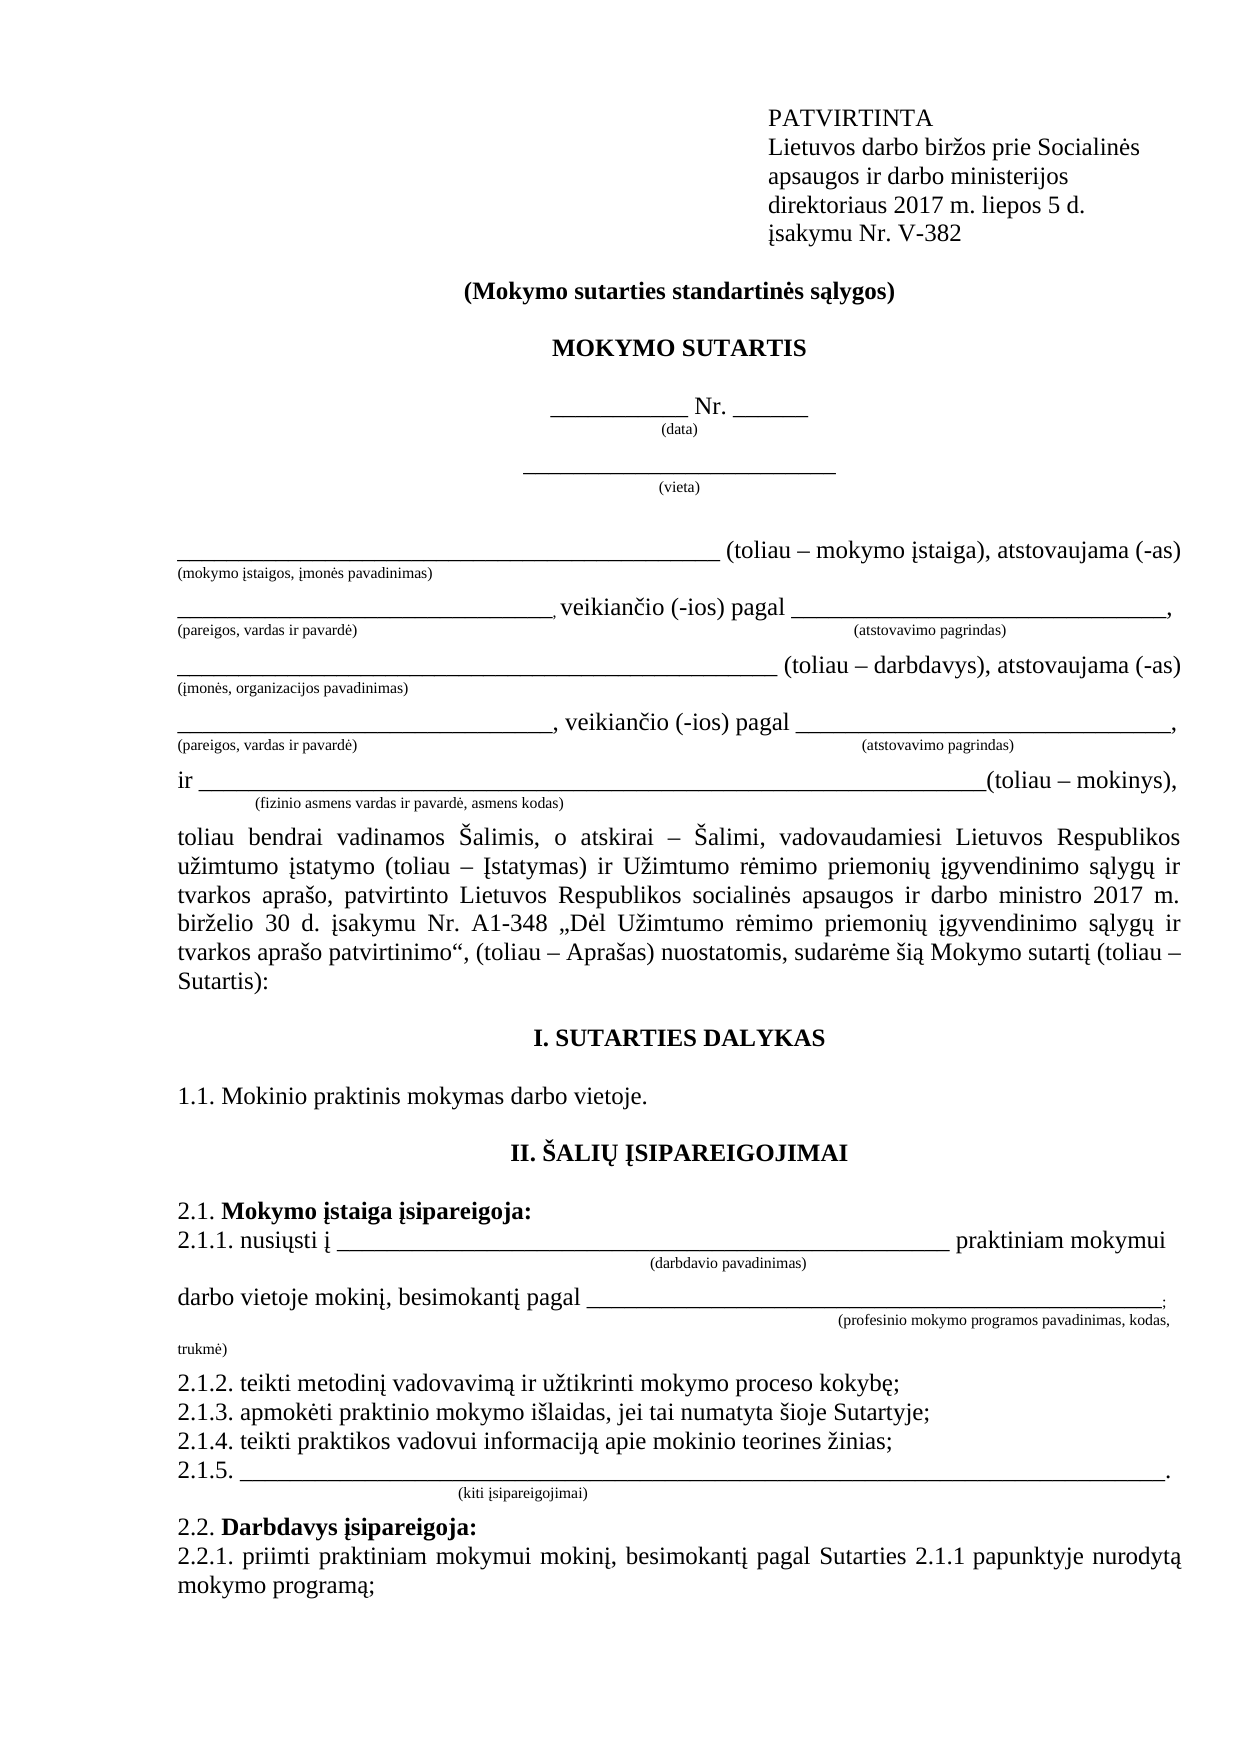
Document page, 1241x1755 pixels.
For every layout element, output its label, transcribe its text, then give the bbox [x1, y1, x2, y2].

text (įmonės, organizacijos pavadinimas) [177, 678, 1181, 707]
text II. ŠALIŲ ĮSIPAREIGOJIMAI [177, 1138, 1181, 1167]
text (vieta) [177, 477, 1181, 506]
text (pareigos, vardas ir pavardė) (atstovavimo pagrindas) [177, 621, 1181, 650]
text (mokymo įstaigos, įmonės pavadinimas) [177, 563, 1181, 592]
text ___________ Nr. ______ [177, 391, 1181, 420]
text _________________________ [177, 448, 1181, 477]
text (kiti įsipareigojimai) [177, 1483, 1181, 1512]
text darbo vietoje mokinį, besimokantį pagal ______________________________________________; [177, 1282, 1181, 1311]
text ______________________________, veikiančio (-ios) pagal ______________________________, [177, 592, 1181, 621]
text 2.1.1. nusiųsti į _________________________________________________ praktiniam mokymui [177, 1225, 1181, 1253]
text 2.1. Mokymo įstaiga įsipareigoja: [177, 1196, 1181, 1225]
text apsaugos ir darbo ministerijos [768, 161, 1181, 190]
text ir _______________________________________________________________(toliau – mokinys), [177, 765, 1181, 793]
text (profesinio mokymo programos pavadinimas, kodas, trukmė) [177, 1311, 1181, 1368]
text (Mokymo sutarties standartinės sąlygos) [177, 276, 1181, 305]
text 2.1.5. __________________________________________________________________________. [177, 1455, 1181, 1483]
text (fizinio asmens vardas ir pavardė, asmens kodas) [177, 793, 1181, 822]
text 2.1.2. teikti metodinį vadovavimą ir užtikrinti mokymo proceso kokybę; [177, 1368, 1181, 1397]
text įsakymu Nr. V-382 [768, 218, 1181, 247]
text I. SUTARTIES DALYKAS [177, 1023, 1181, 1052]
text toliau bendrai vadinamos Šalimis, o atskirai – Šalimi, vadovaudamiesi Lietuvos Respublikos užimtumo įstatymo (toliau – Įstatymas) ir Užimtumo rėmimo priemonių įgyvendinimo sąlygų ir tvarkos aprašo, patvirtinto Lietuvos Respublikos socialinės apsaugos ir darbo ministro 2017 m. birželio 30 d. įsakymu Nr. A1-348 „Dėl Užimtumo rėmimo priemonių įgyvendinimo sąlygų ir tvarkos aprašo patvirtinimo“, (toliau – Aprašas) nuostatomis, sudarėme šią Mokymo sutartį (toliau – Sutartis): [177, 822, 1181, 995]
text 2.1.4. teikti praktikos vadovui informaciją apie mokinio teorines žinias; [177, 1426, 1181, 1455]
text 2.1.3. apmokėti praktinio mokymo išlaidas, jei tai numatyta šioje Sutartyje; [177, 1397, 1181, 1426]
text 1.1. Mokinio praktinis mokymas darbo vietoje. [177, 1081, 1181, 1110]
text (toliau – mokymo įstaiga), atstovaujama (-as) [177, 535, 1181, 563]
text direktoriaus 2017 m. liepos 5 d. [768, 190, 1181, 218]
text ______________________________, veikiančio (-ios) pagal ______________________________, [177, 707, 1181, 736]
text Lietuvos darbo biržos prie Socialinės [768, 132, 1181, 161]
text (pareigos, vardas ir pavardė) (atstovavimo pagrindas) [177, 736, 1181, 765]
text PATVIRTINTA [768, 103, 1181, 132]
text MOKYMO SUTARTIS [177, 333, 1181, 362]
text (data) [177, 420, 1181, 448]
text 2.2.1. priimti praktiniam mokymui mokinį, besimokantį pagal Sutarties 2.1.1 papunktyje nurodytą mokymo programą; [177, 1541, 1181, 1598]
text 2.2. Darbdavys įsipareigoja: [177, 1512, 1181, 1541]
text (darbdavio pavadinimas) [177, 1253, 1181, 1282]
text (toliau – darbdavys), atstovaujama (-as) [177, 650, 1181, 678]
